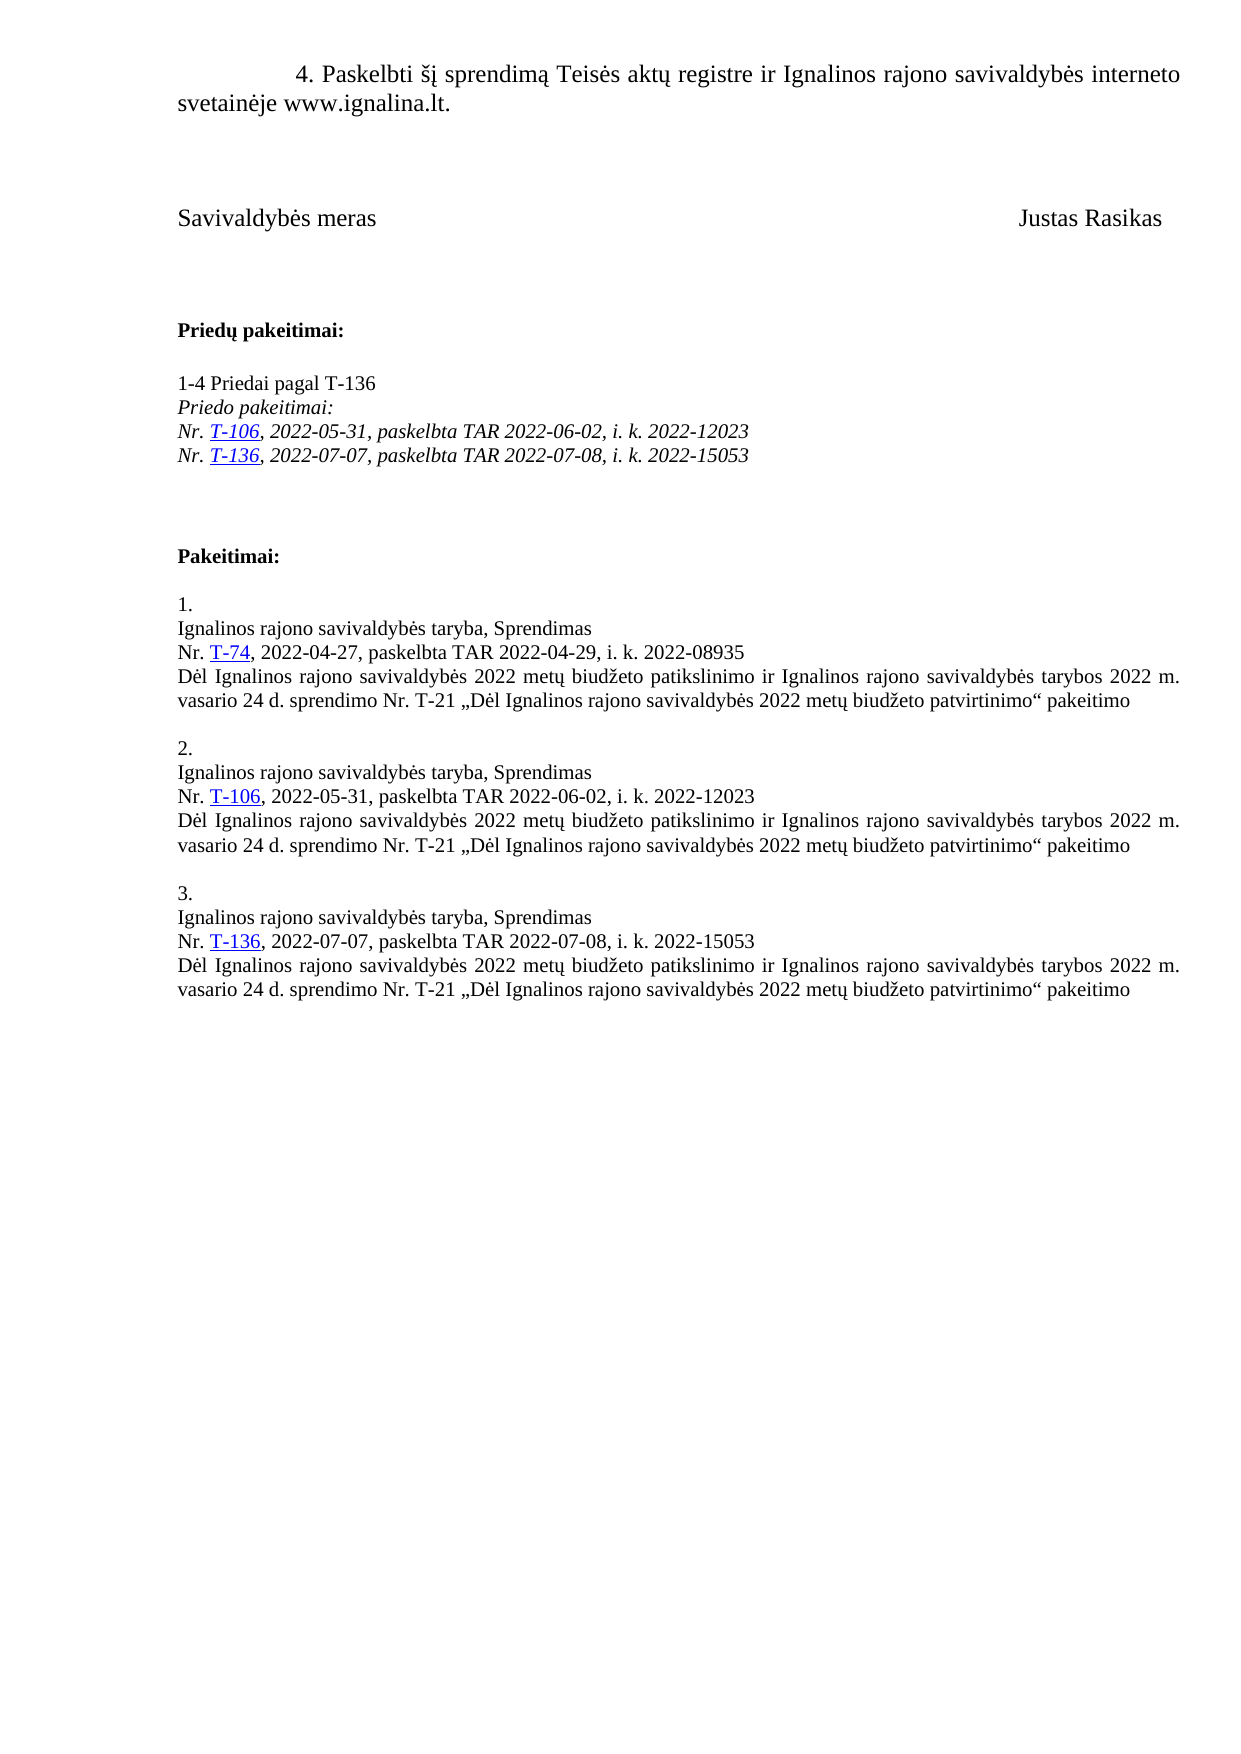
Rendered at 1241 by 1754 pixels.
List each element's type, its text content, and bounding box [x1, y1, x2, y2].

text Pakeitimai: [177, 544, 1181, 568]
text Ignalinos rajono savivaldybės taryba, Sprendimas [177, 760, 1181, 784]
text 4. Paskelbti šį sprendimą Teisės aktų registre ir Ignalinos rajono savivaldybės interneto svetainėje www.ignalina.lt. [177, 59, 1181, 117]
text Nr. T-136, 2022-07-07, paskelbta TAR 2022-07-08, i. k. 2022-15053 [177, 929, 1181, 953]
text 2. [177, 736, 1181, 760]
text 1-4 Priedai pagal T-136 [177, 371, 1181, 395]
text Nr. T-106, 2022-05-31, paskelbta TAR 2022-06-02, i. k. 2022-12023 [177, 419, 1181, 443]
text Nr. T-106, 2022-05-31, paskelbta TAR 2022-06-02, i. k. 2022-12023 [177, 784, 1181, 808]
text Dėl Ignalinos rajono savivaldybės 2022 metų biudžeto patikslinimo ir Ignalinos rajono savivaldybės tarybos 2022 m. vasario 24 d. sprendimo Nr. T-21 „Dėl Ignalinos rajono savivaldybės 2022 metų biudžeto patvirtinimo“ pakeitimo [177, 953, 1181, 1001]
text Priedo pakeitimai: [177, 395, 1181, 419]
text 1. [177, 592, 1181, 616]
text Dėl Ignalinos rajono savivaldybės 2022 metų biudžeto patikslinimo ir Ignalinos rajono savivaldybės tarybos 2022 m. vasario 24 d. sprendimo Nr. T-21 „Dėl Ignalinos rajono savivaldybės 2022 metų biudžeto patvirtinimo“ pakeitimo [177, 808, 1181, 857]
text Savivaldybės meras Justas Rasikas [177, 203, 1181, 232]
text Ignalinos rajono savivaldybės taryba, Sprendimas [177, 905, 1181, 929]
text Nr. T-74, 2022-04-27, paskelbta TAR 2022-04-29, i. k. 2022-08935 [177, 640, 1181, 664]
text Dėl Ignalinos rajono savivaldybės 2022 metų biudžeto patikslinimo ir Ignalinos rajono savivaldybės tarybos 2022 m. vasario 24 d. sprendimo Nr. T-21 „Dėl Ignalinos rajono savivaldybės 2022 metų biudžeto patvirtinimo“ pakeitimo [177, 664, 1181, 712]
text Ignalinos rajono savivaldybės taryba, Sprendimas [177, 616, 1181, 640]
text Nr. T-136, 2022-07-07, paskelbta TAR 2022-07-08, i. k. 2022-15053 [177, 443, 1181, 467]
text Priedų pakeitimai: [177, 318, 1181, 342]
text 3. [177, 881, 1181, 905]
